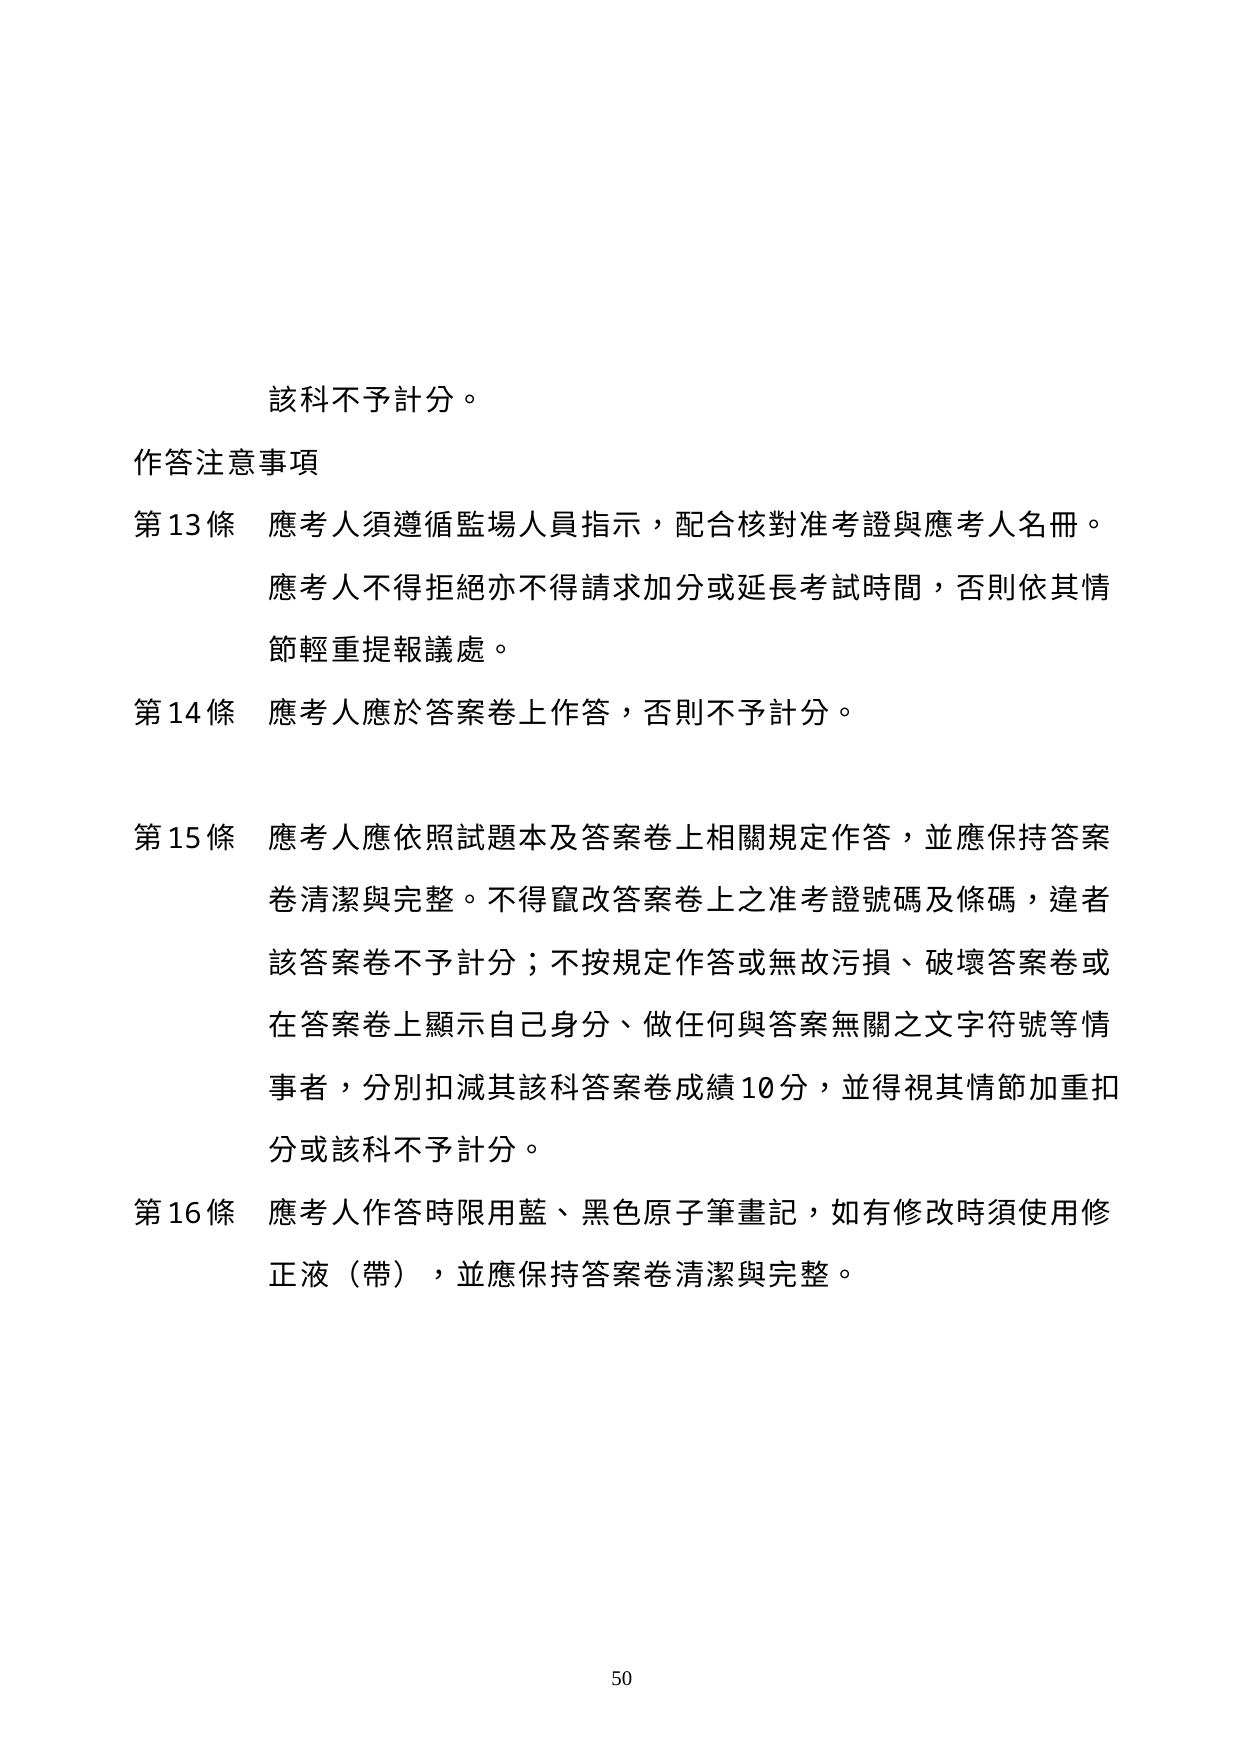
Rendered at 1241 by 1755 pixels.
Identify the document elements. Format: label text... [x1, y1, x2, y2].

table_cell 第13條 [111, 481, 254, 669]
table_cell 第15條 [111, 794, 254, 1169]
table_cell 作答注意事項 [111, 419, 1142, 481]
table_cell 應考人須遵循監場人員指示，配合核對准考證與應考人名冊。應考人不得拒絕亦不得請求加分或延長考試時間，否則依其情節輕重提報議處。 [255, 481, 1142, 669]
table_cell 第14條 [111, 669, 254, 794]
table_cell 該科不予計分。 [255, 356, 1142, 419]
table_cell 應考人作答時限用藍、黑色原子筆畫記，如有修改時須使用修正液（帶），並應保持答案卷清潔與完整。 [255, 1169, 1142, 1294]
table_cell 應考人應依照試題本及答案卷上相關規定作答，並應保持答案卷清潔與完整。不得竄改答案卷上之准考證號碼及條碼，違者該答案卷不予計分；不按規定作答或無故污損、破壞答案卷或在答案卷上顯示自己身分、做任何與答案無關之文字符號等情事者，分別扣減其該科答案卷成績10分，並得視其情節加重扣分或該科不予計分。 [255, 794, 1142, 1169]
table_cell [111, 356, 254, 419]
table_cell 第16條 [111, 1169, 254, 1294]
table_cell 應考人應於答案卷上作答，否則不予計分。 [255, 669, 1142, 794]
